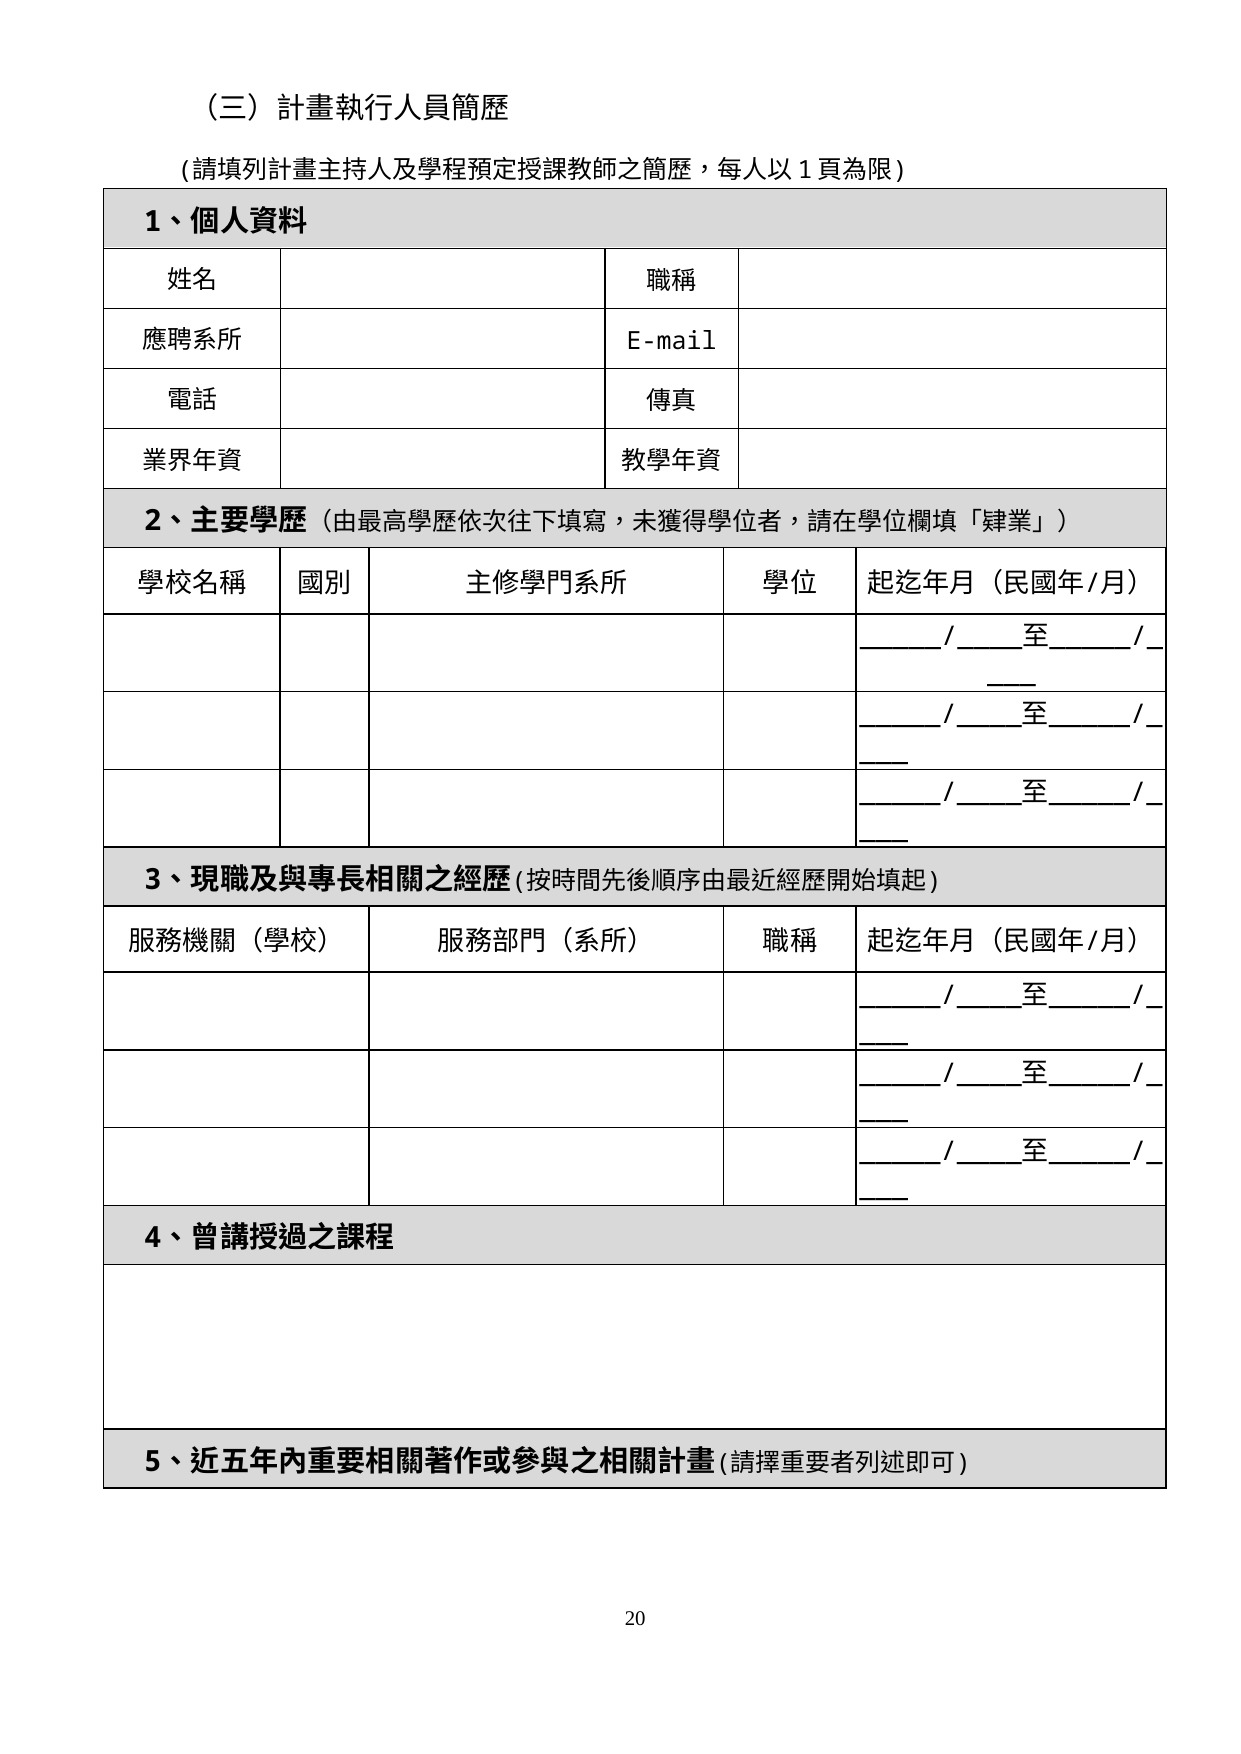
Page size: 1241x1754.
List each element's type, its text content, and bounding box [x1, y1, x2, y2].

table_cell 起迄年月（民國年/月） [857, 907, 1165, 971]
table_cell _____/____至_____/____ [857, 1051, 1165, 1127]
table_cell 電話 [104, 369, 280, 428]
table_cell 職稱 [606, 249, 738, 307]
table_cell _____/____至_____/____ [857, 770, 1165, 846]
table_cell 職稱 [724, 907, 855, 971]
table_cell [370, 770, 723, 846]
table_cell [281, 309, 604, 368]
table_cell [104, 692, 279, 768]
table_cell 5、近五年內重要相關著作或參與之相關計畫(請擇重要者列述即可) [104, 1430, 1165, 1487]
table_cell [370, 1128, 723, 1205]
table_cell [370, 1051, 723, 1127]
table_cell [724, 1128, 855, 1205]
table_cell [724, 615, 855, 691]
table_cell [724, 692, 855, 768]
table_cell 傳真 [606, 369, 738, 428]
table_cell [104, 615, 279, 691]
table_cell 教學年資 [606, 429, 738, 488]
table_cell _____/____至_____/____ [857, 1128, 1165, 1205]
table_cell [104, 1051, 368, 1127]
table_cell [281, 249, 604, 307]
table_cell [739, 309, 1166, 368]
table_cell [724, 770, 855, 846]
table_cell 業界年資 [104, 429, 280, 488]
table_cell _____/____至_____/____ [857, 615, 1165, 691]
table_cell [104, 973, 368, 1049]
table_cell 4、曾講授過之課程 [104, 1206, 1165, 1264]
table_cell 2、主要學歷（由最高學歷依次往下填寫，未獲得學位者，請在學位欄填「肄業」） [104, 489, 1166, 547]
table_cell 應聘系所 [104, 309, 280, 368]
table_cell [281, 692, 368, 768]
table_cell 起迄年月（民國年/月） [857, 548, 1165, 613]
list 計畫執行人員簡歷 [189, 80, 1092, 128]
table_cell [281, 615, 368, 691]
table_cell [281, 770, 368, 846]
text (請填列計畫主持人及學程預定授課教師之簡歷，每人以1頁為限) [177, 140, 1092, 188]
table_cell 學位 [724, 548, 855, 613]
table_cell [104, 770, 279, 846]
table_cell [739, 429, 1166, 488]
table_cell [724, 1051, 855, 1127]
table_cell [104, 1128, 368, 1205]
table_cell [281, 429, 604, 488]
table_cell 服務部門（系所） [370, 907, 723, 971]
table_cell _____/____至_____/____ [857, 692, 1165, 768]
table_cell [281, 369, 604, 428]
table_cell [739, 369, 1166, 428]
table_cell [370, 973, 723, 1049]
table_cell _____/____至_____/____ [857, 973, 1165, 1049]
table_cell [370, 692, 723, 768]
table_cell 國別 [281, 548, 368, 613]
table_cell [739, 249, 1166, 307]
table_cell E-mail [606, 309, 738, 368]
table_cell 服務機關（學校） [104, 907, 368, 971]
table_cell 姓名 [104, 249, 280, 307]
table_cell 主修學門系所 [370, 548, 723, 613]
table_cell [370, 615, 723, 691]
table_header 1、個人資料 [104, 189, 1166, 247]
table_cell [104, 1265, 1165, 1428]
table_cell 學校名稱 [104, 548, 279, 613]
table_cell [724, 973, 855, 1049]
table_cell 3、現職及與專長相關之經歷(按時間先後順序由最近經歷開始填起) [104, 848, 1165, 905]
